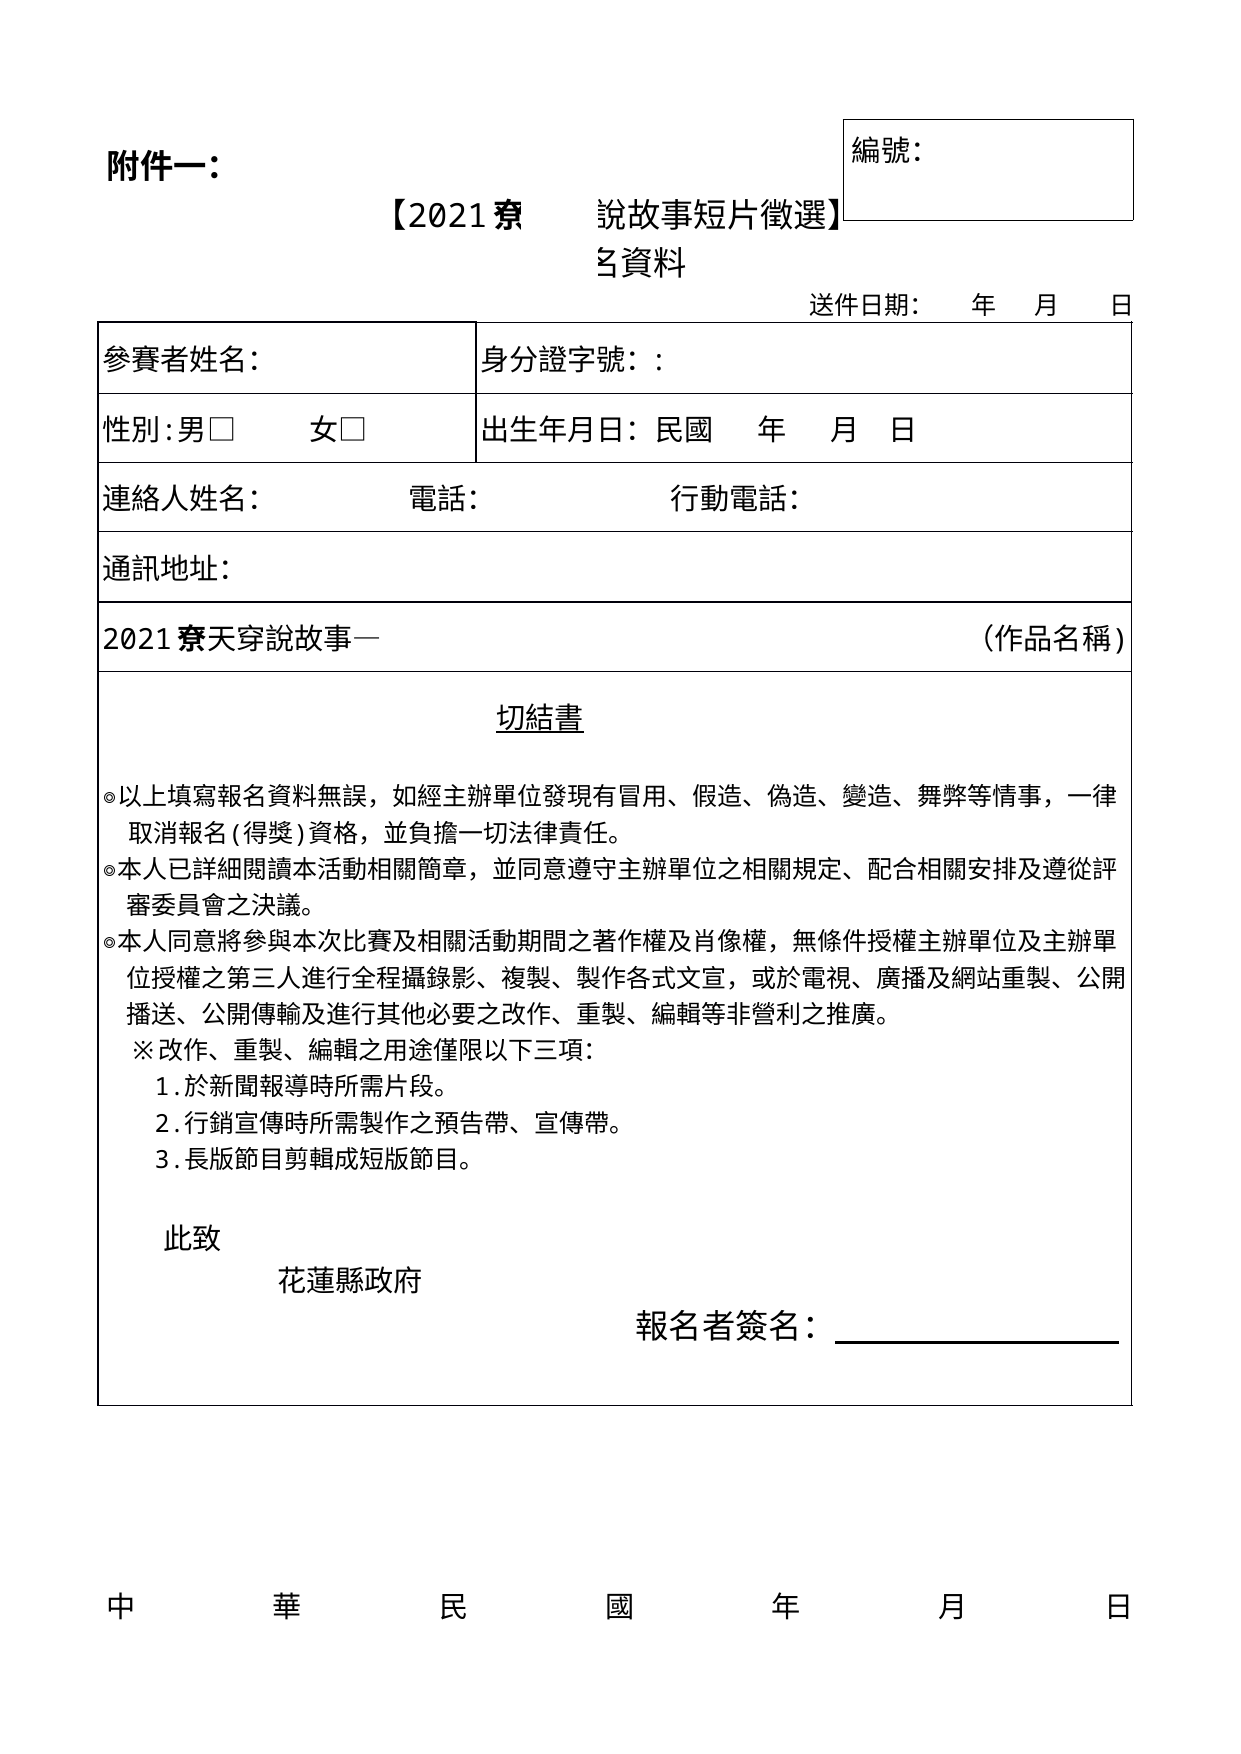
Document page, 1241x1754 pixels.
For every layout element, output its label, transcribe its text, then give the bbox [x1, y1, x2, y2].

table_cell 通訊地址： [99, 532, 1131, 601]
text 附件一： [1134, 140, 1140, 188]
text 附件一： [521, 197, 598, 291]
table_header 身分證字號：: [477, 323, 1131, 393]
text 附件一： [844, 120, 1133, 220]
text 【2021尞天穿說故事短片徵選】 [106, 188, 1128, 237]
table_cell 出生年月日：民國 年 月 日 [477, 394, 1131, 462]
table_cell 2021尞天穿說故事— （作品名稱) [99, 603, 1131, 671]
text 報名資料 [598, 253, 611, 260]
text 報名資料 [598, 266, 613, 274]
text 報名資料 [106, 237, 521, 285]
text 附件一： [106, 140, 843, 188]
text 編號： [852, 127, 1124, 170]
text 中華民國年月日 [106, 1594, 1134, 1623]
text 送件日期： 年 月 日 [106, 285, 1134, 321]
table_cell 連絡人姓名： 電話： 行動電話： [99, 463, 1131, 531]
table_cell 性別:男□ 女□ [99, 394, 475, 462]
table_cell 切結書 ◎以上填寫報名資料無誤，如經主辦單位發現有冒用、假造、偽造、變造、舞弊等情事，一律取消報名(得獎)資格，並負擔一切法律責任。 ◎本人已詳細閱讀本活動相關簡章，並同意遵守主辦單位之相關規定、配合相關安排及遵從評審委員會之決議。 ◎本人同意將參與本次比賽及相關活動期間之著作權及肖像權，無條件授權主辦單位及主辦單位授權之第三人進行全程攝錄影、複製、製作各式文宣，或於電視、廣播及網站重製、公開播送、公開傳輸及進行其他必要之改作、重製、編輯等非營利之推廣。 ※改作、重製、編輯之用途僅限以下三項： 1.於新聞報導時所需片段。 2.行銷宣傳時所需製作之預告帶、宣傳帶。 3.長版節目剪輯成短版節目。 此致 花蓮縣政府 報名者簽名： [99, 672, 1131, 1405]
text 報名資料 [598, 237, 1134, 285]
table_header 參賽者姓名： [99, 323, 475, 393]
